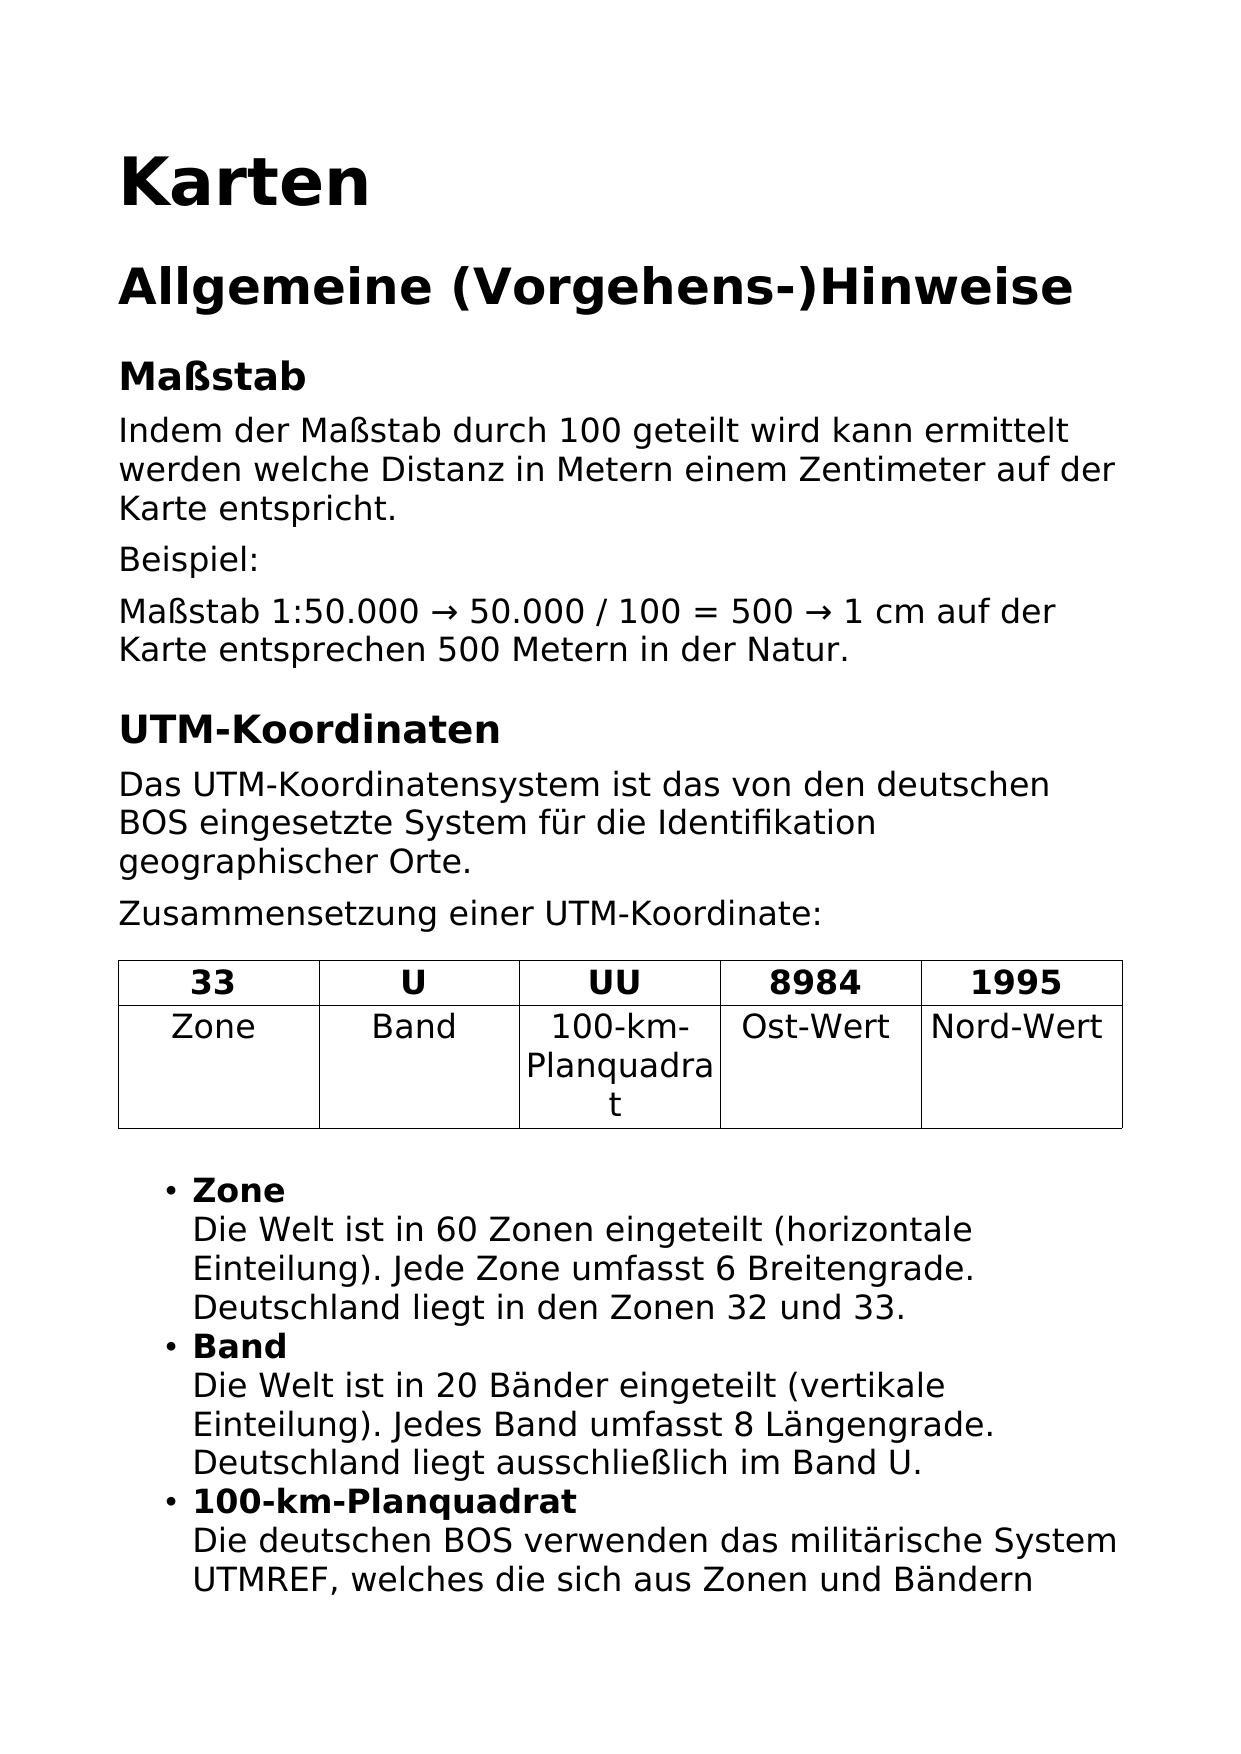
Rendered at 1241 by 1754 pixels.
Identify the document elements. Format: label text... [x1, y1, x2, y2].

table_cell Nord-Wert [922, 1006, 1122, 1127]
subtitle Allgemeine (Vorgehens-)Hinweise [118, 258, 1122, 316]
text Beispiel: [118, 541, 1122, 579]
list Band Die Welt ist in 20 Bänder eingeteilt (vertikale Einteilung). Jedes Band umfasst 8 Längengrade. Deutschland liegt ausschließlich im Band U. [177, 1327, 1122, 1483]
text Zusammensetzung einer UTM-Koordinate: [118, 894, 1122, 933]
subtitle Maßstab [118, 354, 1122, 399]
table_header 1995 [922, 961, 1122, 1005]
subtitle Karten [118, 143, 1122, 221]
text Indem der Maßstab durch 100 geteilt wird kann ermittelt werden welche Distanz in Metern einem Zentimeter auf der Karte entspricht. [118, 412, 1122, 528]
table_header UU [520, 961, 720, 1005]
list Zone Die Welt ist in 60 Zonen eingeteilt (horizontale Einteilung). Jede Zone umfasst 6 Breitengrade. Deutschland liegt in den Zonen 32 und 33. [177, 1172, 1122, 1327]
table_header 8984 [721, 961, 921, 1005]
table_cell Band [320, 1006, 519, 1127]
table_header U [320, 961, 519, 1005]
text Maßstab 1:50.000 → 50.000 / 100 = 500 → 1 cm auf der Karte entsprechen 500 Metern in der Natur. [118, 592, 1122, 670]
table_cell Ost-Wert [721, 1006, 921, 1127]
text Das UTM-Koordinatensystem ist das von den deutschen BOS eingesetzte System für die Identifikation geographischer Orte. [118, 765, 1122, 882]
subtitle UTM-Koordinaten [118, 707, 1122, 752]
table_cell Zone [119, 1006, 319, 1127]
list 100-km-Planquadrat Die deutschen BOS verwenden das militärische System UTMREF, welches die sich aus Zonen und Bändern [177, 1483, 1122, 1599]
table_header 33 [119, 961, 319, 1005]
table_cell 100-km-Planquadrat [520, 1006, 720, 1127]
